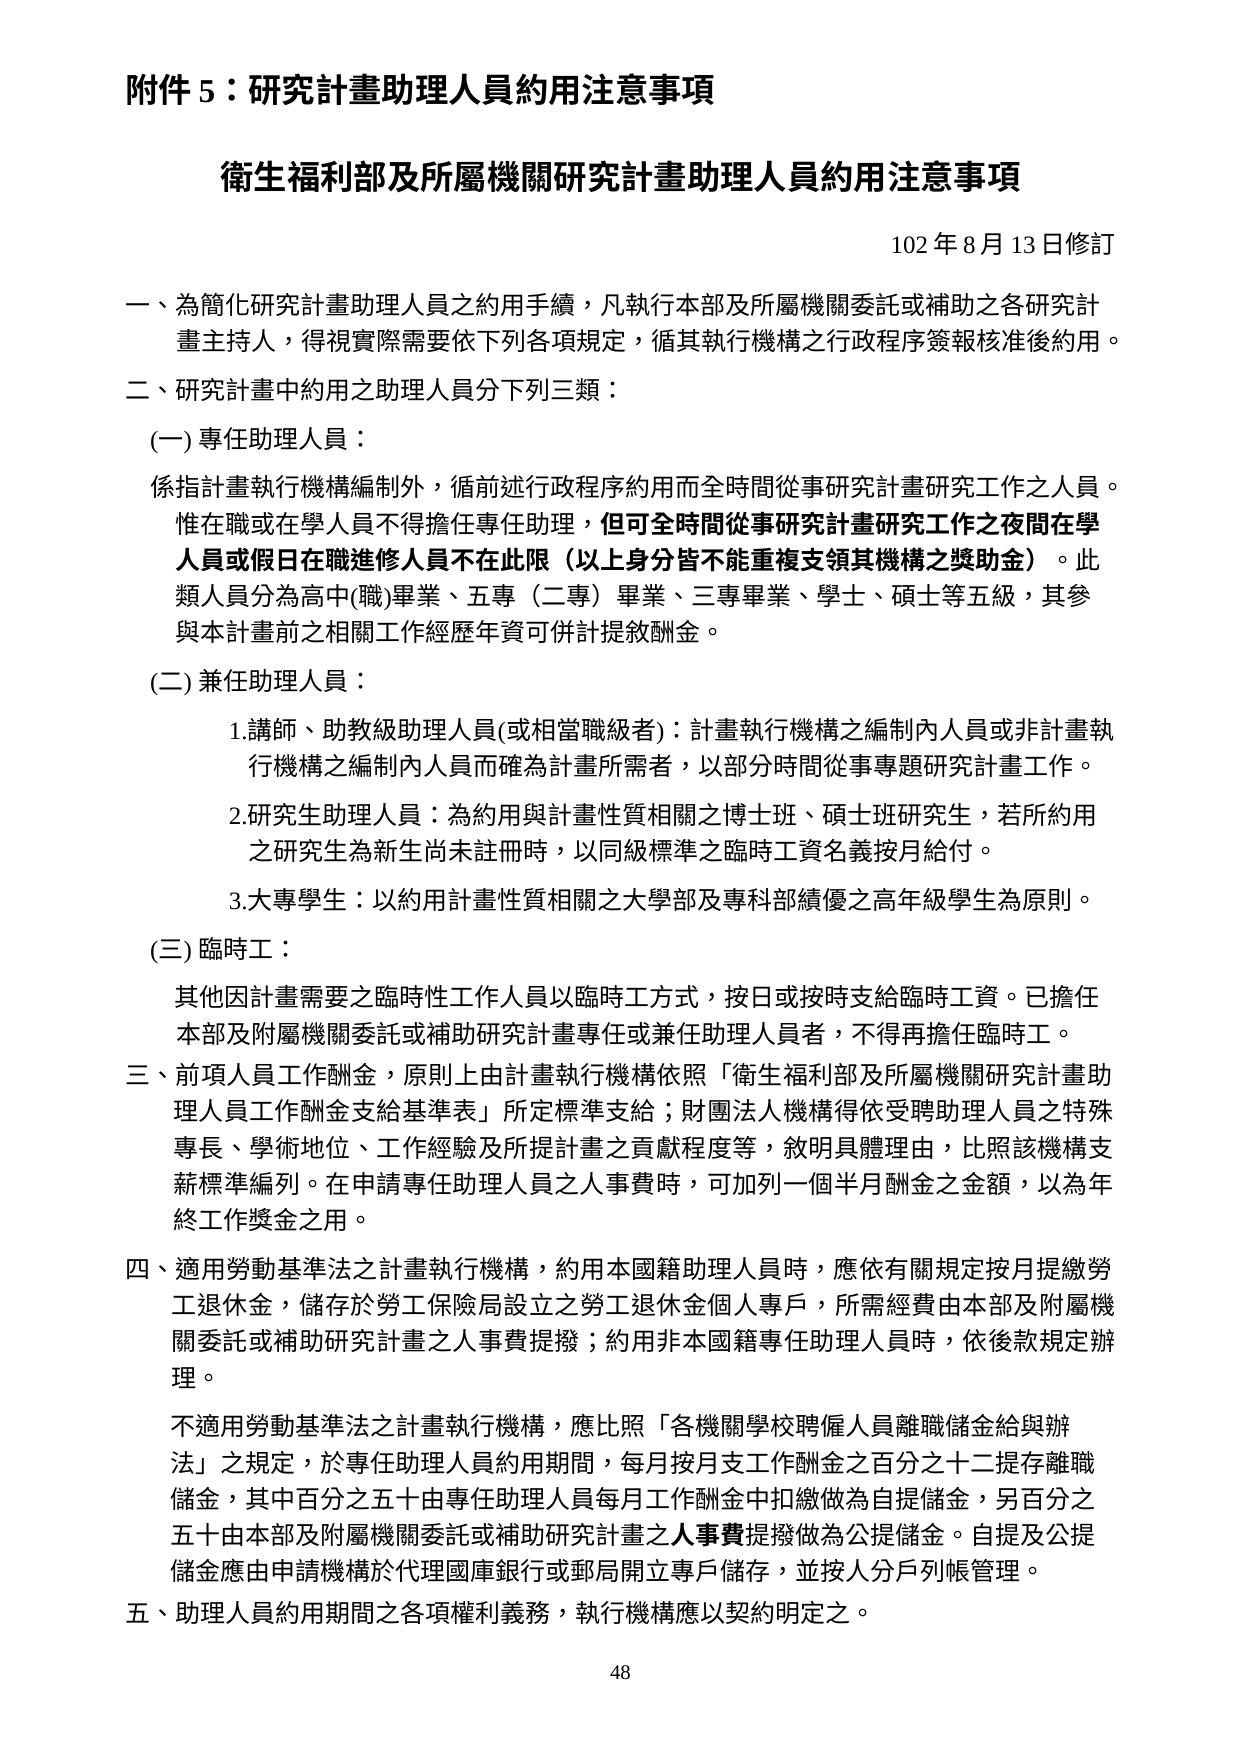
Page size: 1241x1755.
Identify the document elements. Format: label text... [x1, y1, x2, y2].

text (二) 兼任助理人員： [125, 662, 1115, 698]
text 不適用勞動基準法之計畫執行機構，應比照「各機關學校聘僱人員離職儲金給與辦法」之規定，於專任助理人員約用期間，每月按月支工作酬金之百分之十二提存離職儲金，其中百分之五十由專任助理人員每月工作酬金中扣繳做為自提儲金，另百分之五十由本部及附屬機關委託或補助研究計畫之人事費提撥做為公提儲金。自提及公提儲金應由申請機構於代理國庫銀行或郵局開立專戶儲存，並按人分戶列帳管理。 [170, 1407, 1115, 1588]
text 102年8月13日修訂 [125, 224, 1115, 260]
text 係指計畫執行機構編制外，循前述行政程序約用而全時間從事研究計畫研究工作之人員。惟在職或在學人員不得擔任專任助理，但可全時間從事研究計畫研究工作之夜間在學人員或假日在職進修人員不在此限（以上身分皆不能重複支領其機構之獎助金）。此類人員分為高中(職)畢業、五專（二專）畢業、三專畢業、學士、碩士等五級，其參與本計畫前之相關工作經歷年資可併計提敘酬金。 [125, 468, 1115, 649]
text 三、前項人員工作酬金，原則上由計畫執行機構依照「衛生福利部及所屬機關研究計畫助理人員工作酬金支給基準表」所定標準支給；財團法人機構得依受聘助理人員之特殊專長、學術地位、工作經驗及所提計畫之貢獻程度等，敘明具體理由，比照該機構支薪標準編列。在申請專任助理人員之人事費時，可加列一個半月酬金之金額，以為年終工作獎金之用。 [125, 1056, 1115, 1237]
text 3.大專學生：以約用計畫性質相關之大學部及專科部績優之高年級學生為原則。 [229, 880, 1115, 917]
text 二、研究計畫中約用之助理人員分下列三類： [125, 370, 1115, 407]
text 1.講師、助教級助理人員(或相當職級者)：計畫執行機構之編制內人員或非計畫執行機構之編制內人員而確為計畫所需者，以部分時間從事專題研究計畫工作。 [229, 710, 1115, 783]
text (三) 臨時工： [125, 929, 1115, 965]
text 五、助理人員約用期間之各項權利義務，執行機構應以契約明定之。 [125, 1593, 1115, 1629]
text 四、適用勞動基準法之計畫執行機構，約用本國籍助理人員時，應依有關規定按月提繳勞工退休金，儲存於勞工保險局設立之勞工退休金個人專戶，所需經費由本部及附屬機關委託或補助研究計畫之人事費提撥；約用非本國籍專任助理人員時，依後款規定辦理。 [125, 1249, 1115, 1394]
text 附件5：研究計畫助理人員約用注意事項 [125, 62, 1115, 112]
text 衛生福利部及所屬機關研究計畫助理人員約用注意事項 [125, 151, 1115, 199]
text (一) 專任助理人員： [125, 419, 1115, 455]
text 2.研究生助理人員：為約用與計畫性質相關之博士班、碩士班研究生，若所約用之研究生為新生尚未註冊時，以同級標準之臨時工資名義按月給付。 [229, 795, 1115, 868]
text 其他因計畫需要之臨時性工作人員以臨時工方式，按日或按時支給臨時工資。已擔任本部及附屬機關委託或補助研究計畫專任或兼任助理人員者，不得再擔任臨時工。 [174, 978, 1115, 1050]
text 一、為簡化研究計畫助理人員之約用手續，凡執行本部及所屬機關委託或補助之各研究計畫主持人，得視實際需要依下列各項規定，循其執行機構之行政程序簽報核准後約用。 [125, 285, 1115, 358]
